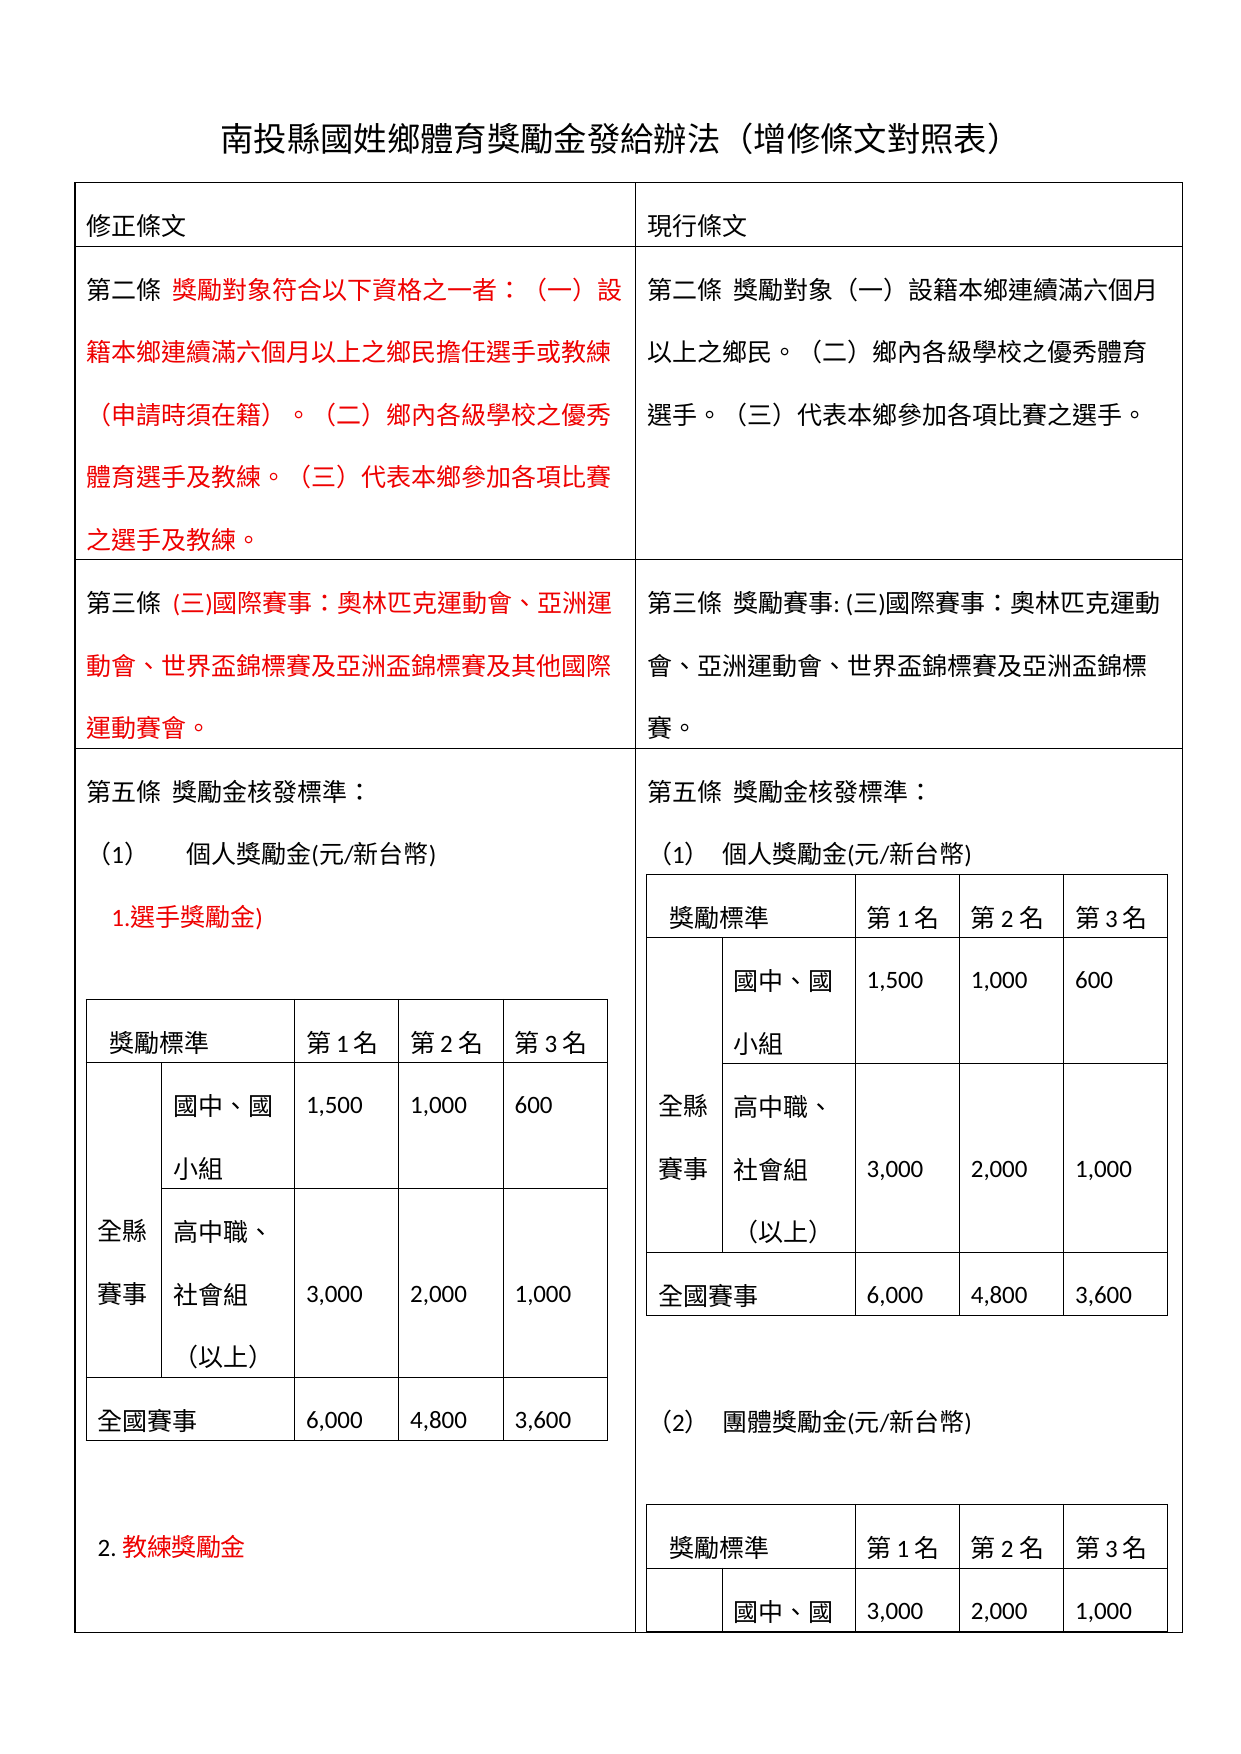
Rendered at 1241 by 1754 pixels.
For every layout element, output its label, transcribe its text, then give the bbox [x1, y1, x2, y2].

table_header 第2 名 [960, 875, 1063, 937]
table_cell 1,500 [856, 938, 959, 1063]
table_cell 3,000 [856, 1569, 959, 1631]
table_cell 1,500 [295, 1063, 398, 1188]
table_header 獎勵標準 [647, 875, 855, 937]
table_header 第3名 [1064, 875, 1167, 937]
table_cell 全國賽事 [647, 1253, 855, 1315]
table_cell 2,000 [960, 1569, 1063, 1631]
table_cell 高中職、社會組（以上） [162, 1189, 294, 1377]
table_cell 4,800 [960, 1253, 1063, 1315]
table_cell 第五條 獎勵金核發標準： 個人獎勵金(元/新台幣) 1.選手獎勵金) 2. 教練獎勵金 （二）團體獎勵金(元/新台幣) 1.選手獎勵金 2.教練獎勵金 國際賽事獎勵金(元/新台幣) 1.選手獎勵金 2. 教練獎勵金 [76, 749, 635, 1632]
table_cell 全縣 賽事 [87, 1063, 161, 1377]
table_cell 國中、國 [723, 1569, 855, 1631]
table_cell 2,000 [399, 1189, 503, 1377]
table_header 第1名 [295, 1000, 398, 1062]
table_cell 高中職、社會組（以上） [723, 1064, 855, 1252]
table_header 現行條文 [636, 183, 1182, 246]
table_cell 1,000 [1064, 1569, 1167, 1631]
table_cell 全國賽事 [87, 1378, 294, 1440]
table_header 第1名 [856, 1505, 959, 1567]
text 南投縣國姓鄉體育獎勵金發給辦法（增修條文對照表） [75, 96, 1165, 158]
table_cell 全縣 賽事 [647, 938, 722, 1252]
table_cell 3,600 [1064, 1253, 1167, 1315]
table_header 第2 名 [960, 1505, 1063, 1567]
table_cell 第三條 (三)國際賽事：奧林匹克運動會、亞洲運動會、世界盃錦標賽及亞洲盃錦標賽及其他國際運動賽會。 [76, 560, 635, 748]
table_cell 1,000 [1064, 1064, 1167, 1252]
table_cell 第五條 獎勵金核發標準： 個人獎勵金(元/新台幣) 團體獎勵金(元/新台幣) （三）國際賽事獎勵金(元/新台幣) [636, 749, 1182, 1632]
table_cell 3,000 [295, 1189, 398, 1377]
table_header 第1名 [856, 875, 959, 937]
table_cell [647, 1569, 722, 1631]
table_header 第3名 [504, 1000, 607, 1062]
table_cell 第二條 獎勵對象（一）設籍本鄉連續滿六個月以上之鄉民。（二）鄉內各級學校之優秀體育選手。（三）代表本鄉參加各項比賽之選手。 [636, 247, 1182, 559]
table_cell 6,000 [856, 1253, 959, 1315]
table_header 獎勵標準 [87, 1000, 294, 1062]
table_cell 600 [504, 1063, 607, 1188]
table_cell 國中、國小組 [162, 1063, 294, 1188]
table_cell 3,000 [856, 1064, 959, 1252]
table_cell 3,600 [504, 1378, 607, 1440]
table_header 獎勵標準 [647, 1505, 855, 1567]
table_header 修正條文 [76, 183, 635, 246]
table_cell 1,000 [399, 1063, 503, 1188]
table_cell 1,000 [960, 938, 1063, 1063]
table_header 第2 名 [399, 1000, 503, 1062]
table_cell 600 [1064, 938, 1167, 1063]
table_header 第3名 [1064, 1505, 1167, 1567]
table_cell 2,000 [960, 1064, 1063, 1252]
table_cell 第二條 獎勵對象符合以下資格之一者：（一）設籍本鄉連續滿六個月以上之鄉民擔任選手或教練（申請時須在籍）。（二）鄉內各級學校之優秀體育選手及教練。（三）代表本鄉參加各項比賽之選手及教練。 [76, 247, 635, 559]
table_cell 第三條 獎勵賽事: (三)國際賽事：奧林匹克運動會、亞洲運動會、世界盃錦標賽及亞洲盃錦標賽。 [636, 560, 1182, 748]
table_cell 4,800 [399, 1378, 503, 1440]
table_cell 1,000 [504, 1189, 607, 1377]
table_cell 國中、國小組 [723, 938, 855, 1063]
table_cell 6,000 [295, 1378, 398, 1440]
